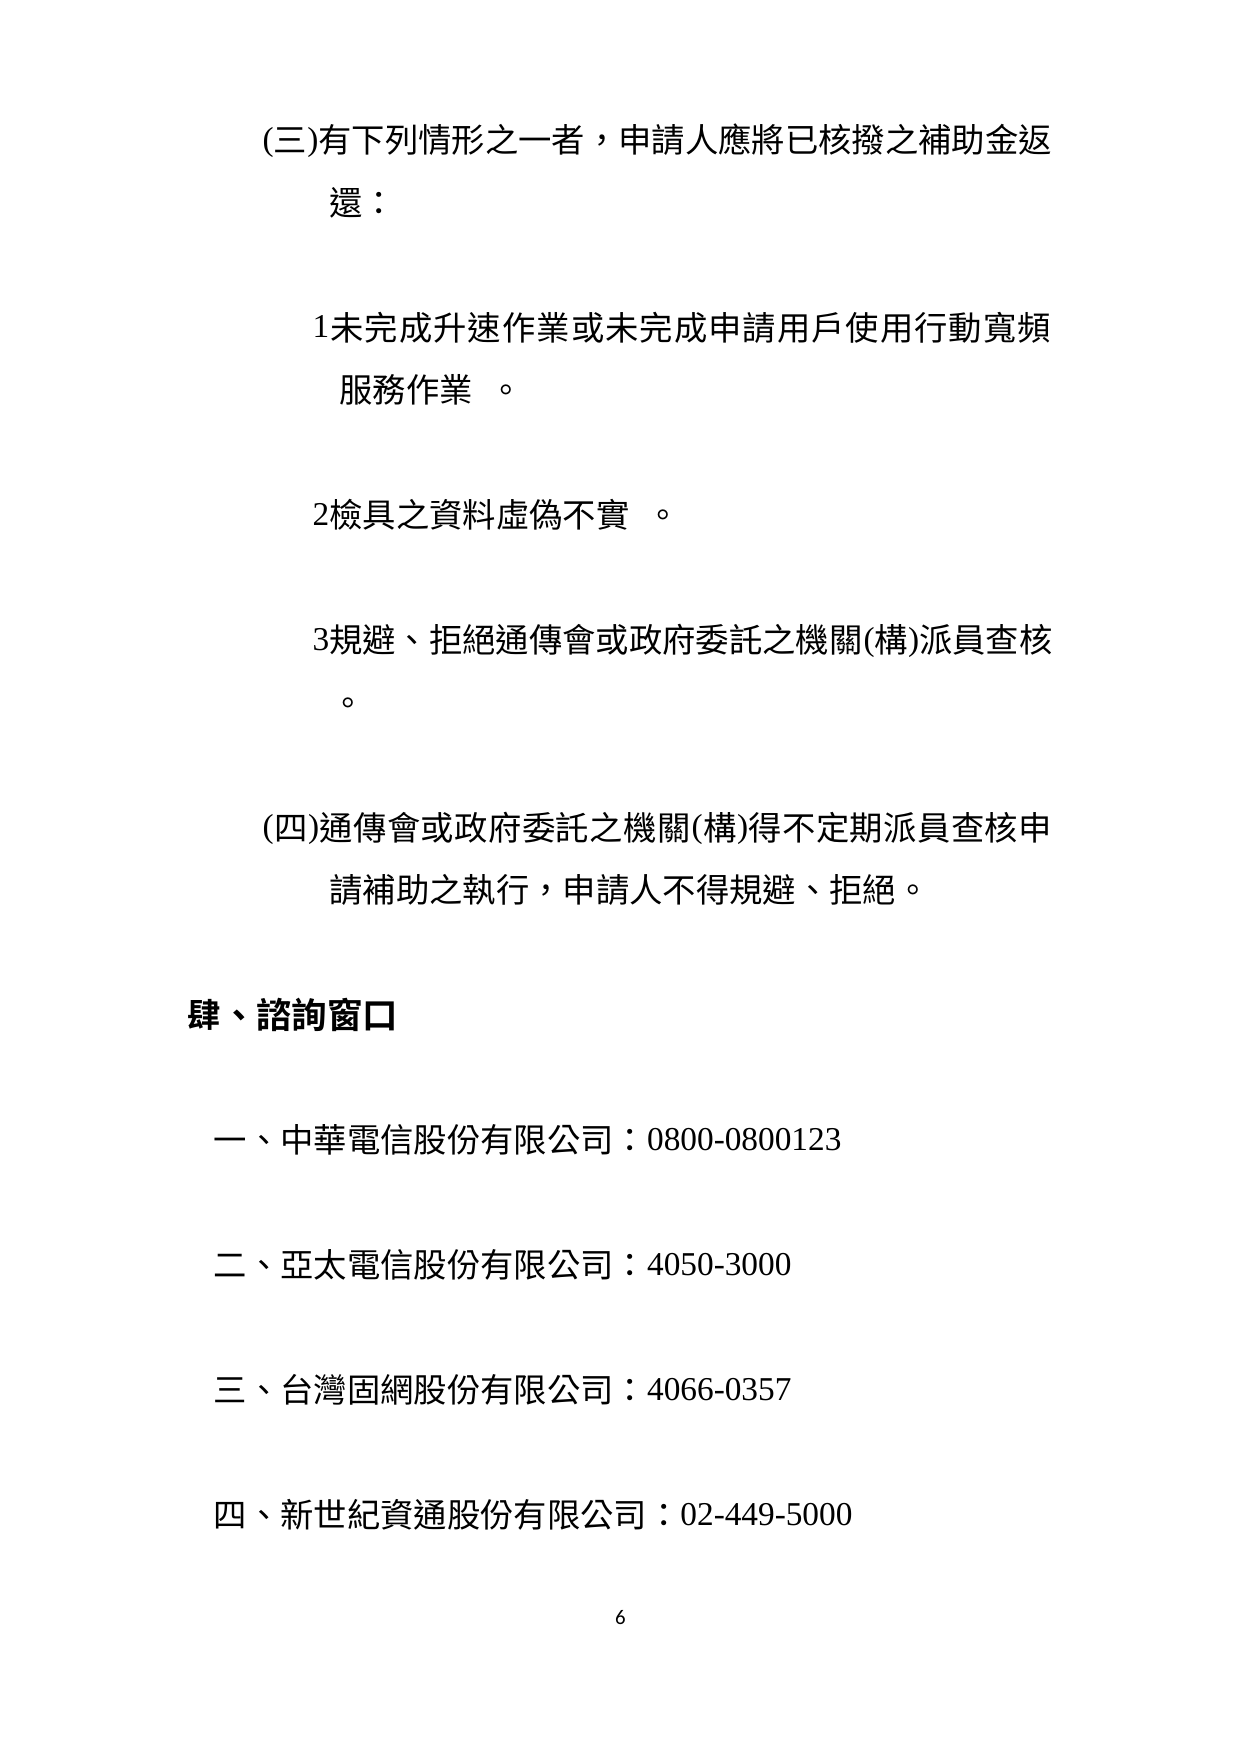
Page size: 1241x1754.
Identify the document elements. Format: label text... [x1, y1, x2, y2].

text 3規避、拒絕通傳會或政府委託之機關(構)派員查核 。 [312, 596, 1053, 721]
text 四、新世紀資通股份有限公司：02-449-5000 [213, 1471, 1053, 1534]
text 肆、諮詢窗口 [187, 971, 1053, 1034]
text 二、亞太電信股份有限公司：4050-3000 [213, 1221, 1053, 1284]
text 一、中華電信股份有限公司：0800-0800123 [213, 1096, 1053, 1159]
text (四)通傳會或政府委託之機關(構)得不定期派員查核申請補助之執行，申請人不得規避、拒絕。 [262, 784, 1053, 909]
text 1未完成升速作業或未完成申請用戶使用行動寬頻服務作業 。 [312, 284, 1053, 409]
text 三、台灣固網股份有限公司：4066-0357 [213, 1346, 1053, 1409]
text (三)有下列情形之一者，申請人應將已核撥之補助金返還： [262, 96, 1053, 221]
text 2檢具之資料虛偽不實 。 [312, 471, 1053, 534]
